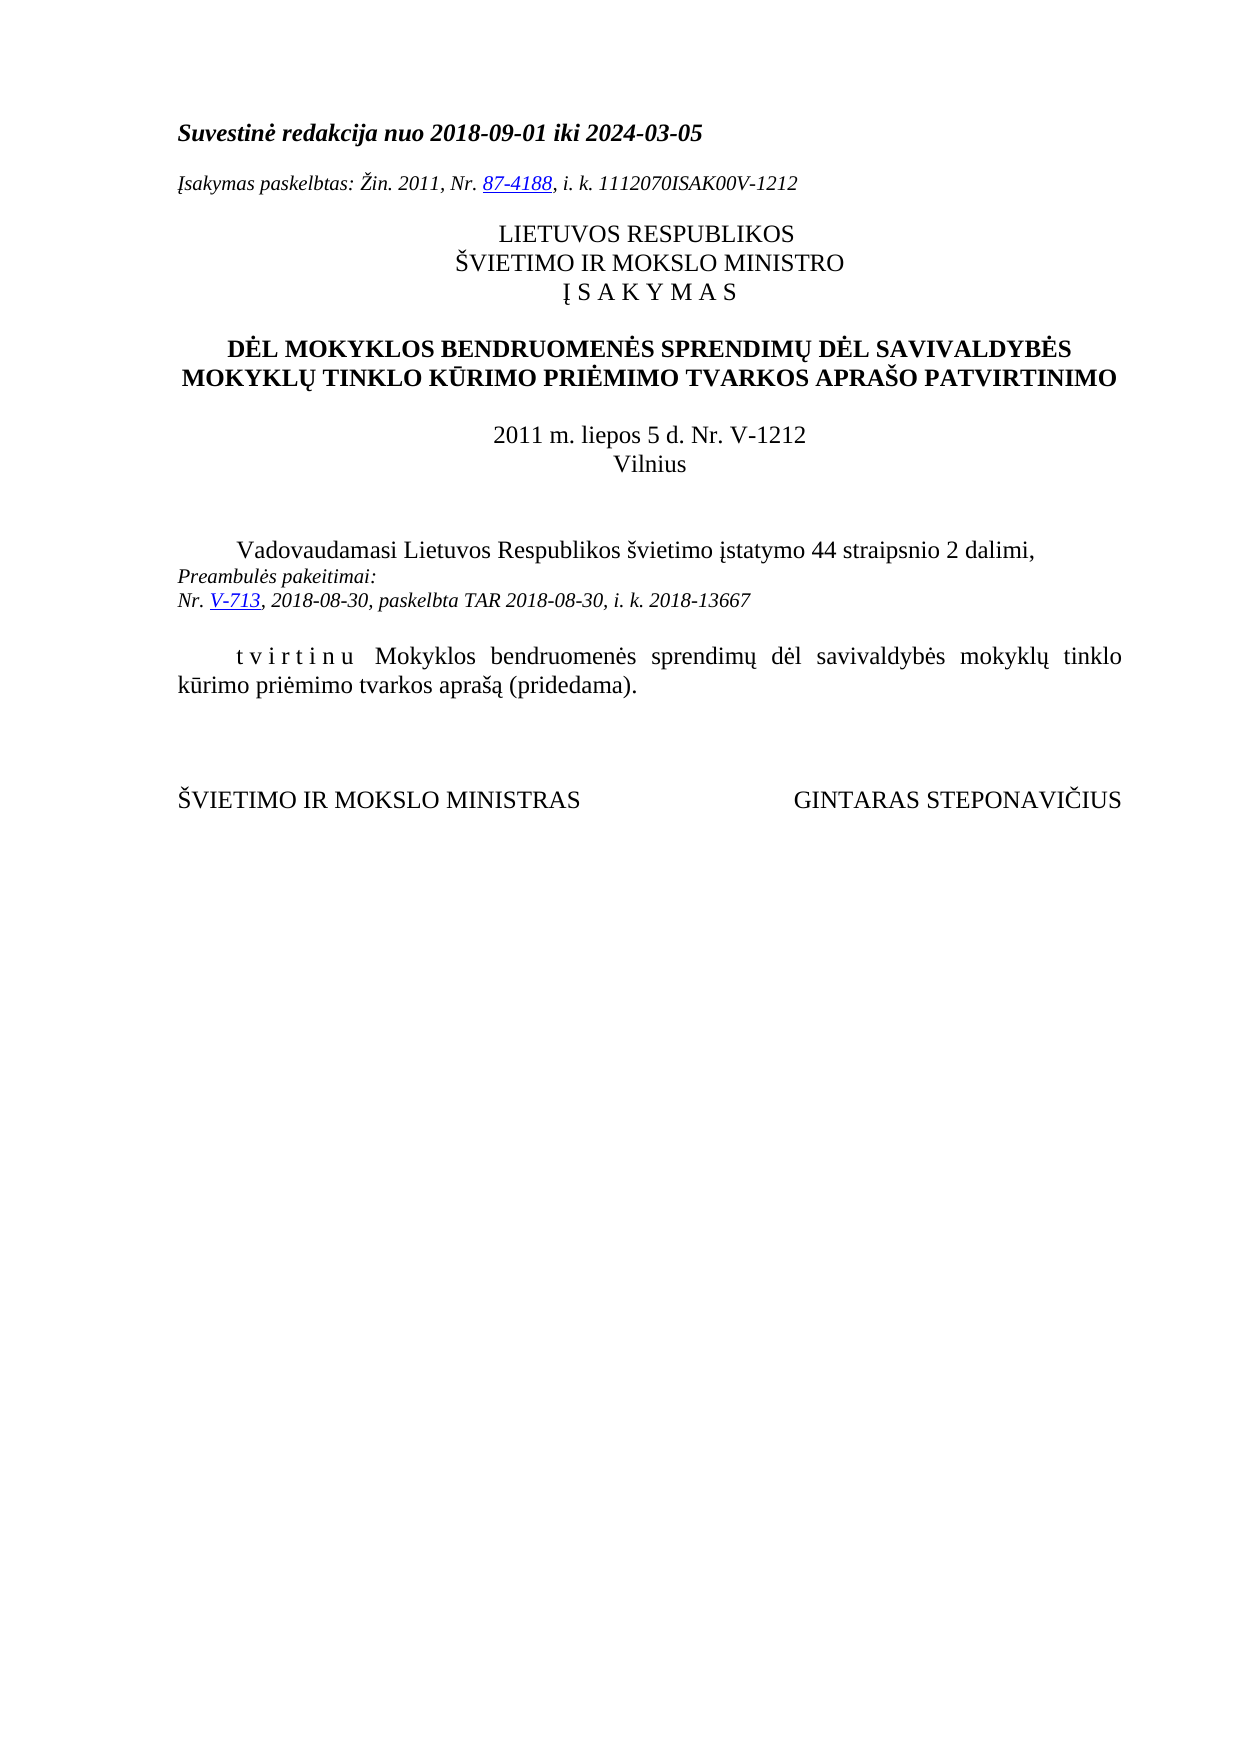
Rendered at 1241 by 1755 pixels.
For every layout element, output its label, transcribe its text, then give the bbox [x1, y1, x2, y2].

text 2011 m. liepos 5 d. Nr. V-1212 [177, 420, 1122, 449]
text Suvestinė redakcija nuo 2018-09-01 iki 2024-03-05 [177, 118, 1122, 147]
text Švietimo ir mokslo ministras Gintaras Steponavičius [177, 785, 1122, 813]
text LIETUVOS RESPUBLIKOS [177, 219, 1122, 248]
text tvirtinu Mokyklos bendruomenės sprendimų dėl savivaldybės mokyklų tinklo kūrimo priėmimo tvarkos aprašą (pridedama). [177, 641, 1122, 698]
text Preambulės pakeitimai: [177, 564, 1122, 588]
text Nr. V-713, 2018-08-30, paskelbta TAR 2018-08-30, i. k. 2018-13667 [177, 588, 1122, 612]
text Įsakymas paskelbtas: Žin. 2011, Nr. 87-4188, i. k. 1112070ISAK00V-1212 [177, 171, 1122, 195]
text Vilnius [177, 449, 1122, 478]
text Vadovaudamasi Lietuvos Respublikos švietimo įstatymo 44 straipsnio 2 dalimi, [177, 535, 1122, 564]
text DĖL MOKYKLOS BENDRUOMENĖS SPRENDIMŲ DĖL SAVIVALDYBĖS MOKYKLŲ TINKLO KŪRIMO PRIĖMIMO TVARKOS APRAŠO PATVIRTINIMO [177, 334, 1122, 392]
text ŠVIETIMO IR MOKSLO MINISTRO [177, 248, 1122, 277]
text ĮSAKYMAS [177, 277, 1122, 305]
